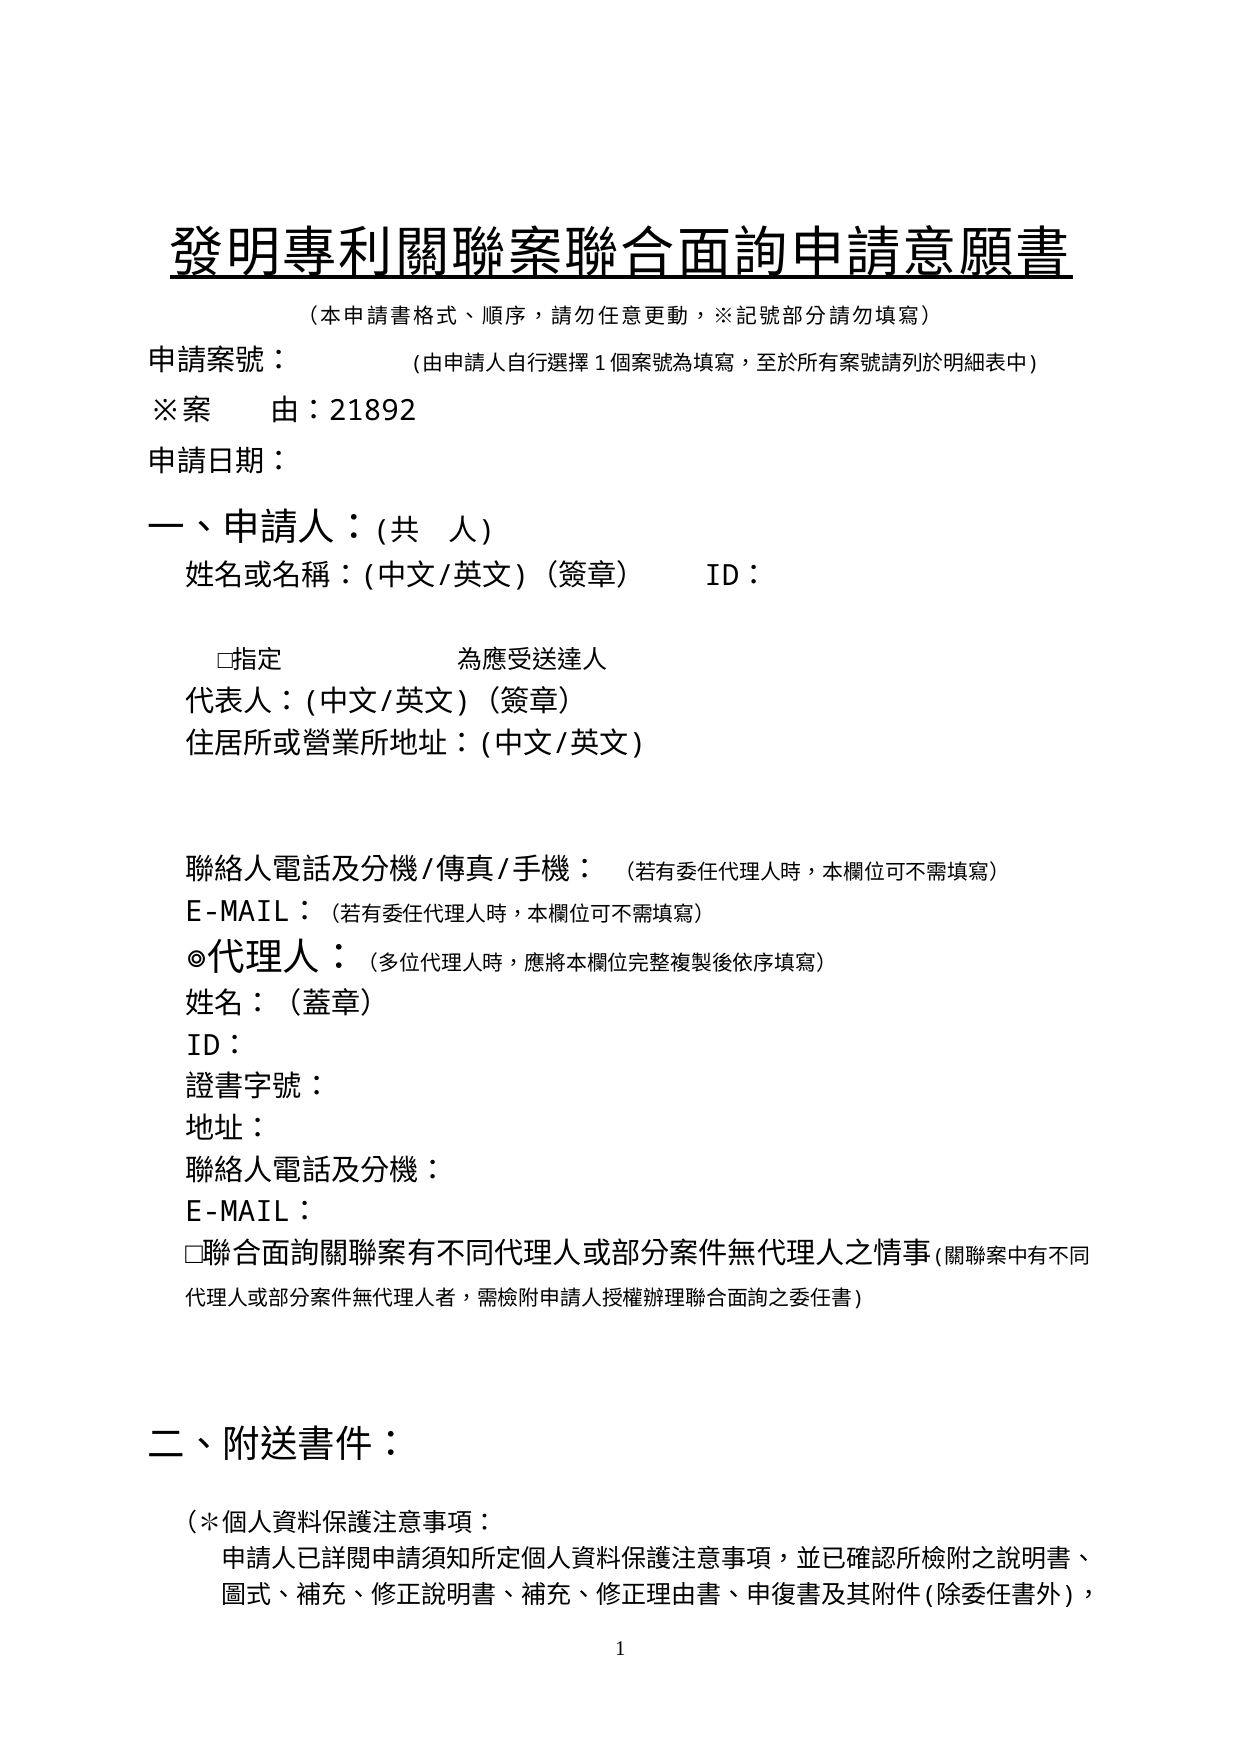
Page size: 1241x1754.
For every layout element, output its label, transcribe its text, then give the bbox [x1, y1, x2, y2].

text 證書字號： [185, 1063, 1092, 1105]
text ID： [185, 1022, 1092, 1063]
text E-MAIL： [185, 1188, 1092, 1230]
text 一、申請人：(共 人) [148, 497, 1240, 639]
text 二、附送書件： [148, 1414, 1087, 1468]
text 姓名或名稱：(中文/英文)（簽章） ID： [185, 551, 959, 594]
text 地址： [185, 1105, 1092, 1147]
text 聯絡人電話及分機/傳真/手機： （若有委任代理人時，本欄位可不需填寫） [185, 845, 1092, 888]
text 姓名：（蓋章） [185, 980, 1092, 1022]
text （本申請書格式、順序，請勿任意更動，※記號部分請勿填寫） [148, 300, 1092, 330]
text 申請人已詳閱申請須知所定個人資料保護注意事項，並已確認所檢附之說明書、圖式、補充、修正說明書、補充、修正理由書、申復書及其附件(除委任書外)，不包含應予保密之個人資料；其載有個人資料者，同意智慧財產局提供任何人以自動化或非自動化之方式閱覽、抄錄、攝影或影印。） [221, 1539, 1087, 1611]
text E-MAIL：（若有委任代理人時，本欄位可不需填寫） [185, 888, 1092, 930]
text （✽個人資料保護注意事項： [148, 1502, 1087, 1539]
text 聯絡人電話及分機： [185, 1147, 1092, 1188]
text 申請案號： (由申請人自行選擇1個案號為填寫，至於所有案號請列於明細表中) ※案 由：21892 [148, 330, 1092, 430]
text 代表人：(中文/英文)（簽章） [185, 677, 1092, 719]
text 申請日期： [148, 430, 1092, 480]
text 住居所或營業所地址：(中文/英文) [185, 719, 1092, 762]
text 發明專利關聯案聯合面詢申請意願書 [92, 57, 1092, 300]
text □指定 為應受送達人 [148, 635, 1092, 677]
text ◎代理人：（多位代理人時，應將本欄位完整複製後依序填寫） [148, 930, 1092, 980]
text □聯合面詢關聯案有不同代理人或部分案件無代理人之情事(關聯案中有不同代理人或部分案件無代理人者，需檢附申請人授權辦理聯合面詢之委任書) [185, 1230, 1092, 1313]
